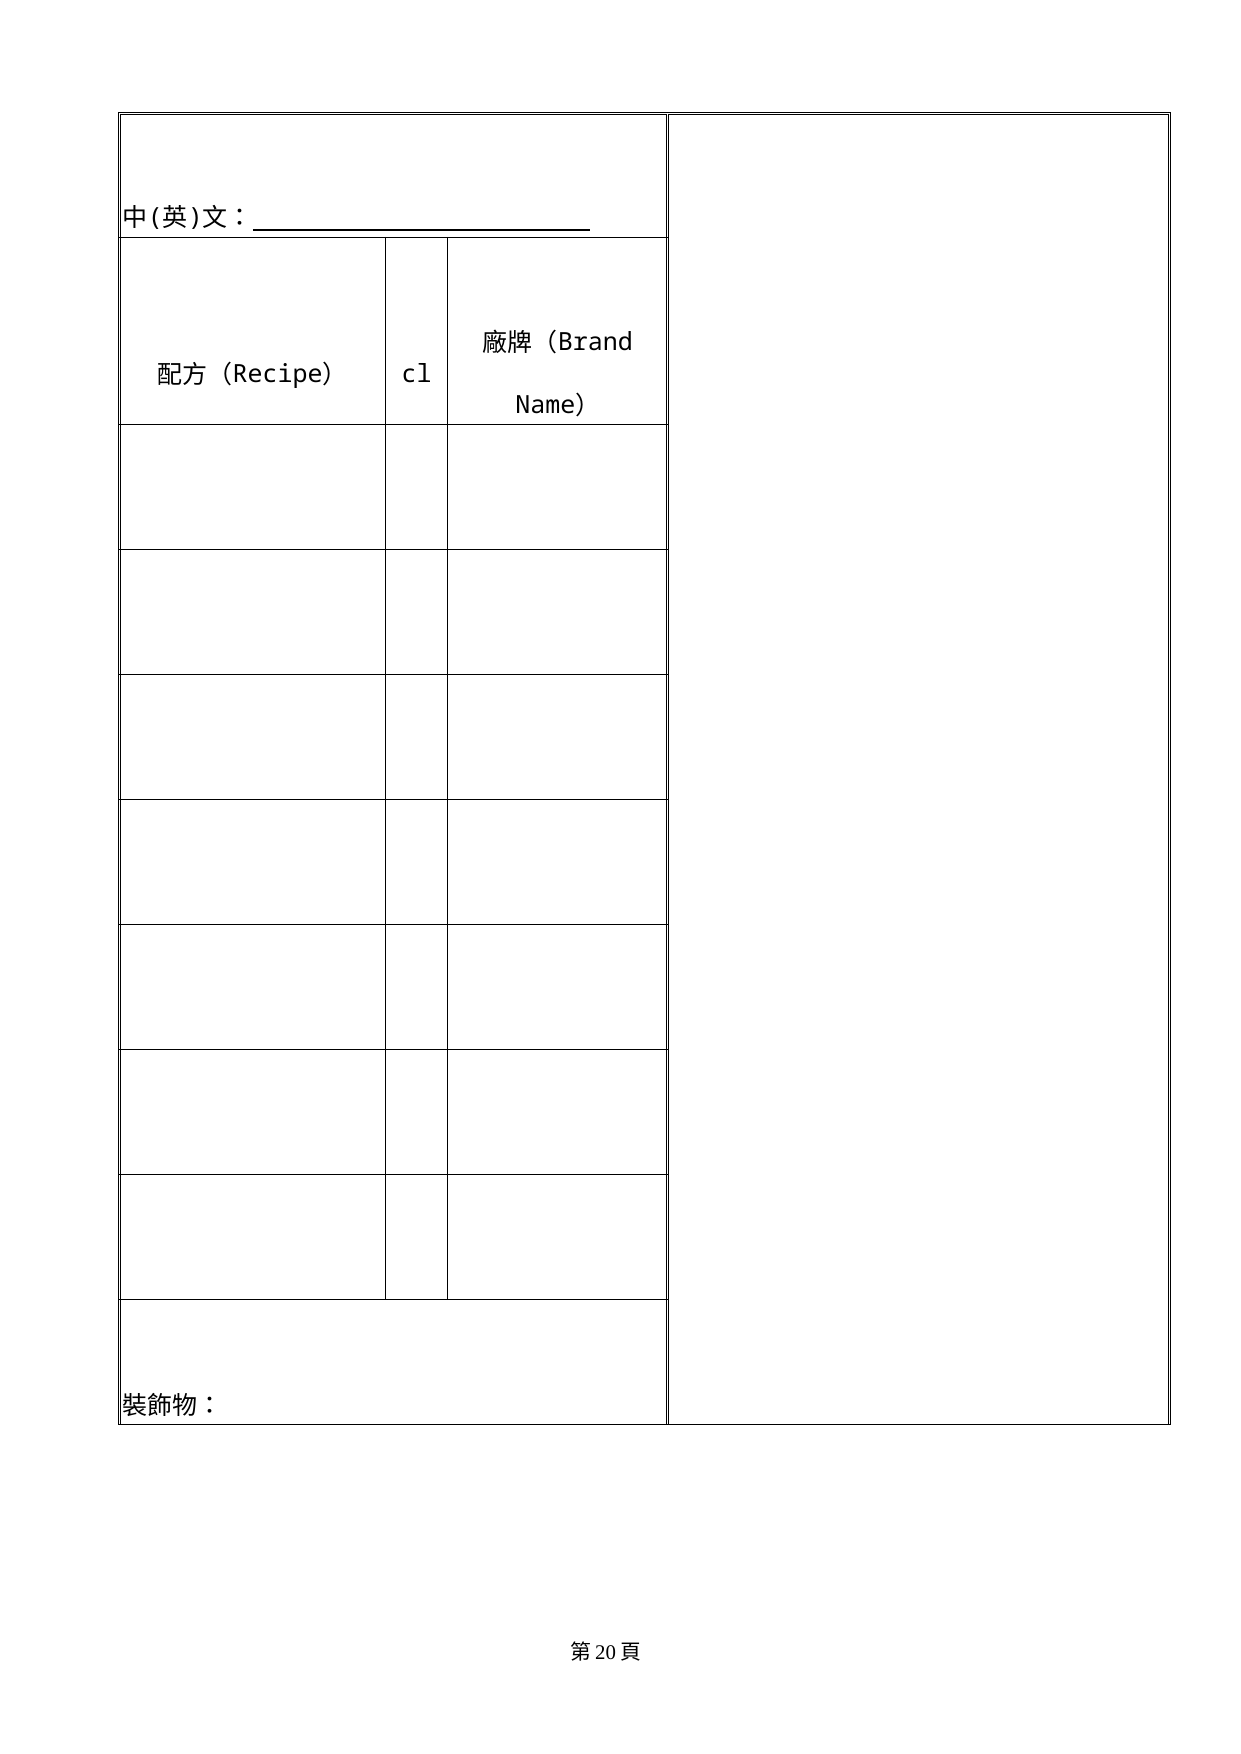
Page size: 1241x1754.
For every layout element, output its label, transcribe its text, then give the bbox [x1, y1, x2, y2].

table_cell [121, 1175, 385, 1299]
table_cell [448, 1050, 666, 1174]
table_cell [448, 925, 666, 1049]
table_cell 廠牌（Brand Name） [448, 238, 666, 424]
table_cell [121, 675, 385, 799]
table_cell [121, 1050, 385, 1174]
table_cell [386, 800, 447, 924]
table_cell [121, 800, 385, 924]
table_cell [448, 800, 666, 924]
table_cell [386, 925, 447, 1049]
table_cell [448, 425, 666, 549]
table_cell [386, 425, 447, 549]
table_cell cl [386, 238, 447, 424]
table_cell [121, 425, 385, 549]
table_cell [448, 675, 666, 799]
table_cell [669, 115, 1168, 1424]
table_cell [386, 1050, 447, 1174]
table_cell 配方（Recipe） [121, 238, 385, 424]
table_cell [386, 675, 447, 799]
table_cell [448, 1175, 666, 1299]
table_cell [386, 1175, 447, 1299]
table_cell [121, 925, 385, 1049]
table_cell [448, 550, 666, 674]
table_cell [121, 550, 385, 674]
table_cell 中(英)文： [121, 115, 666, 237]
table_cell 裝飾物： [121, 1300, 666, 1424]
table_cell [386, 550, 447, 674]
